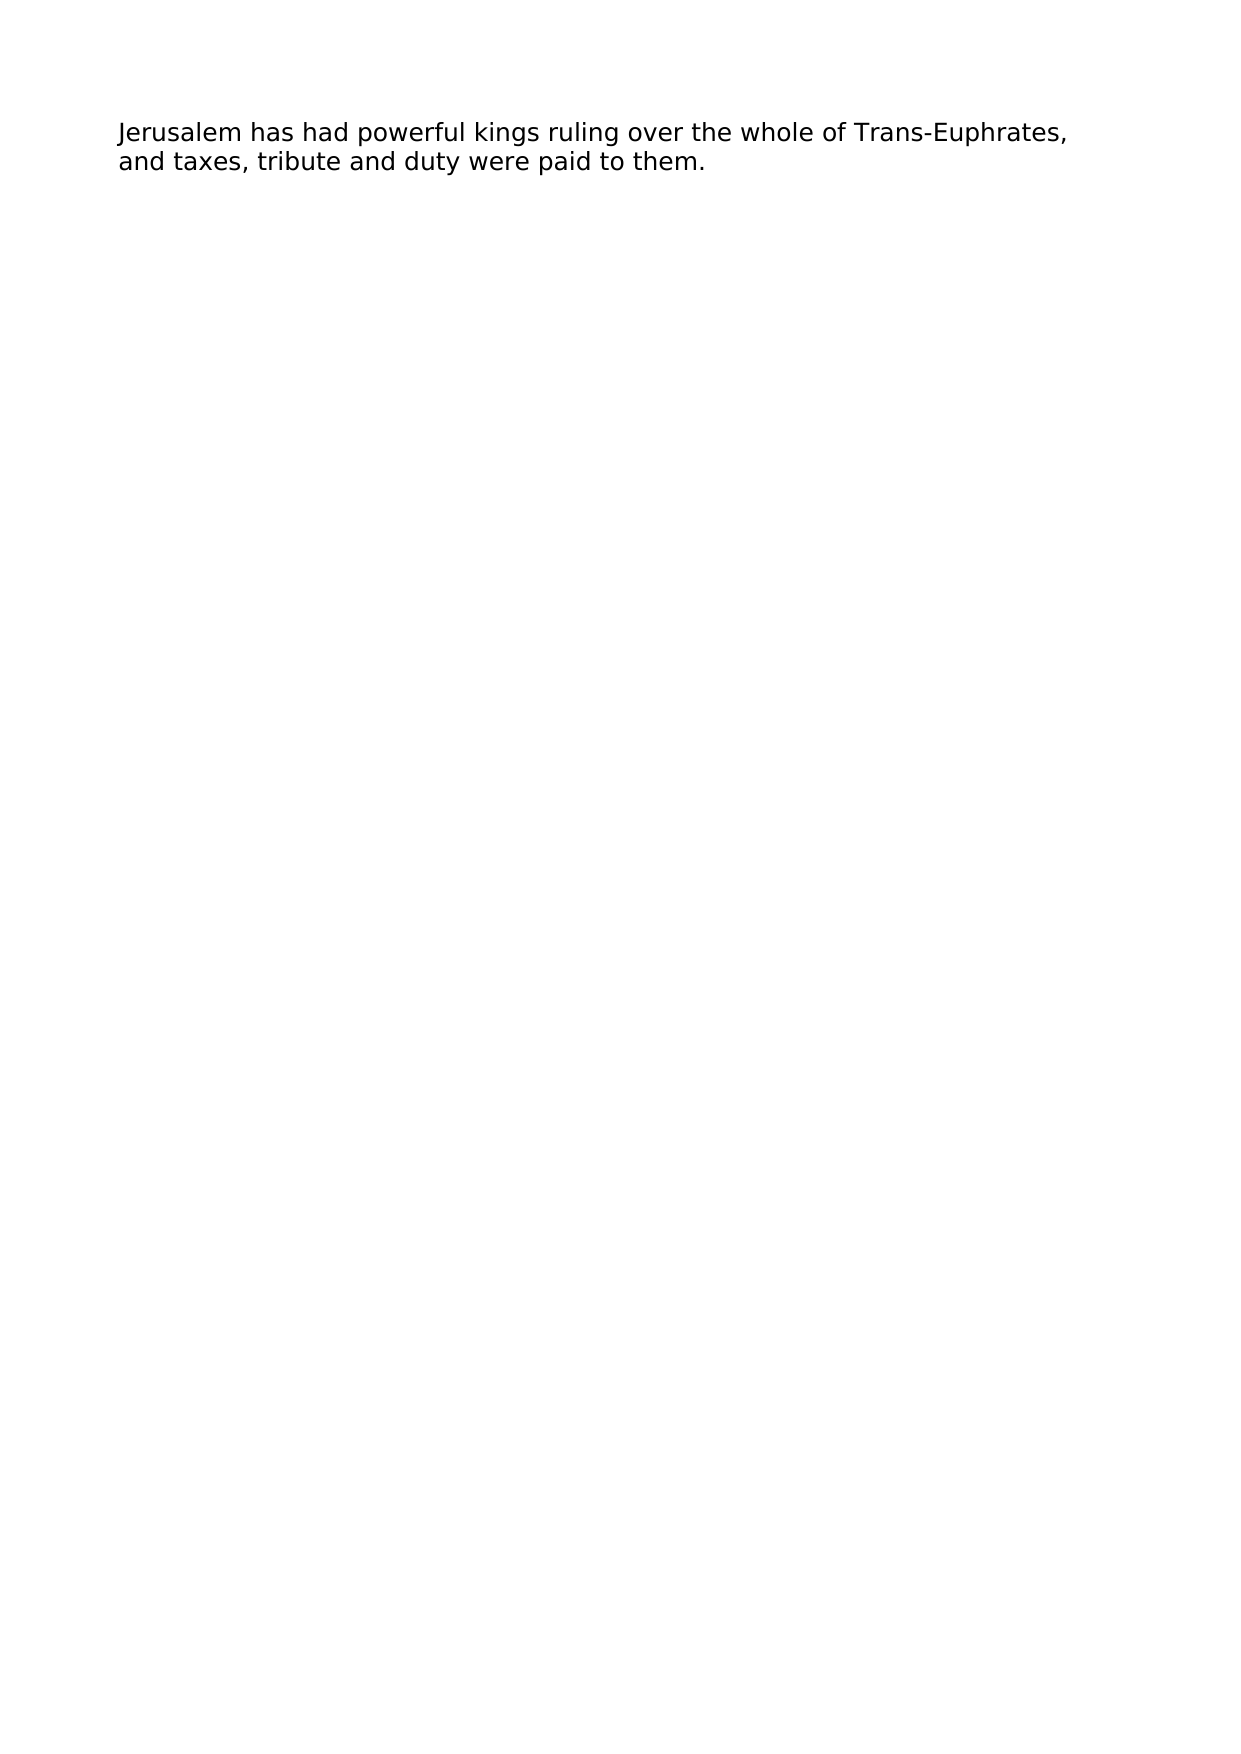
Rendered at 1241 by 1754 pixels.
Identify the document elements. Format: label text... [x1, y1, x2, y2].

text Jerusalem has had powerful kings ruling over the whole of Trans-Euphrates, and taxes, tribute and duty were paid to them. [118, 118, 1122, 176]
